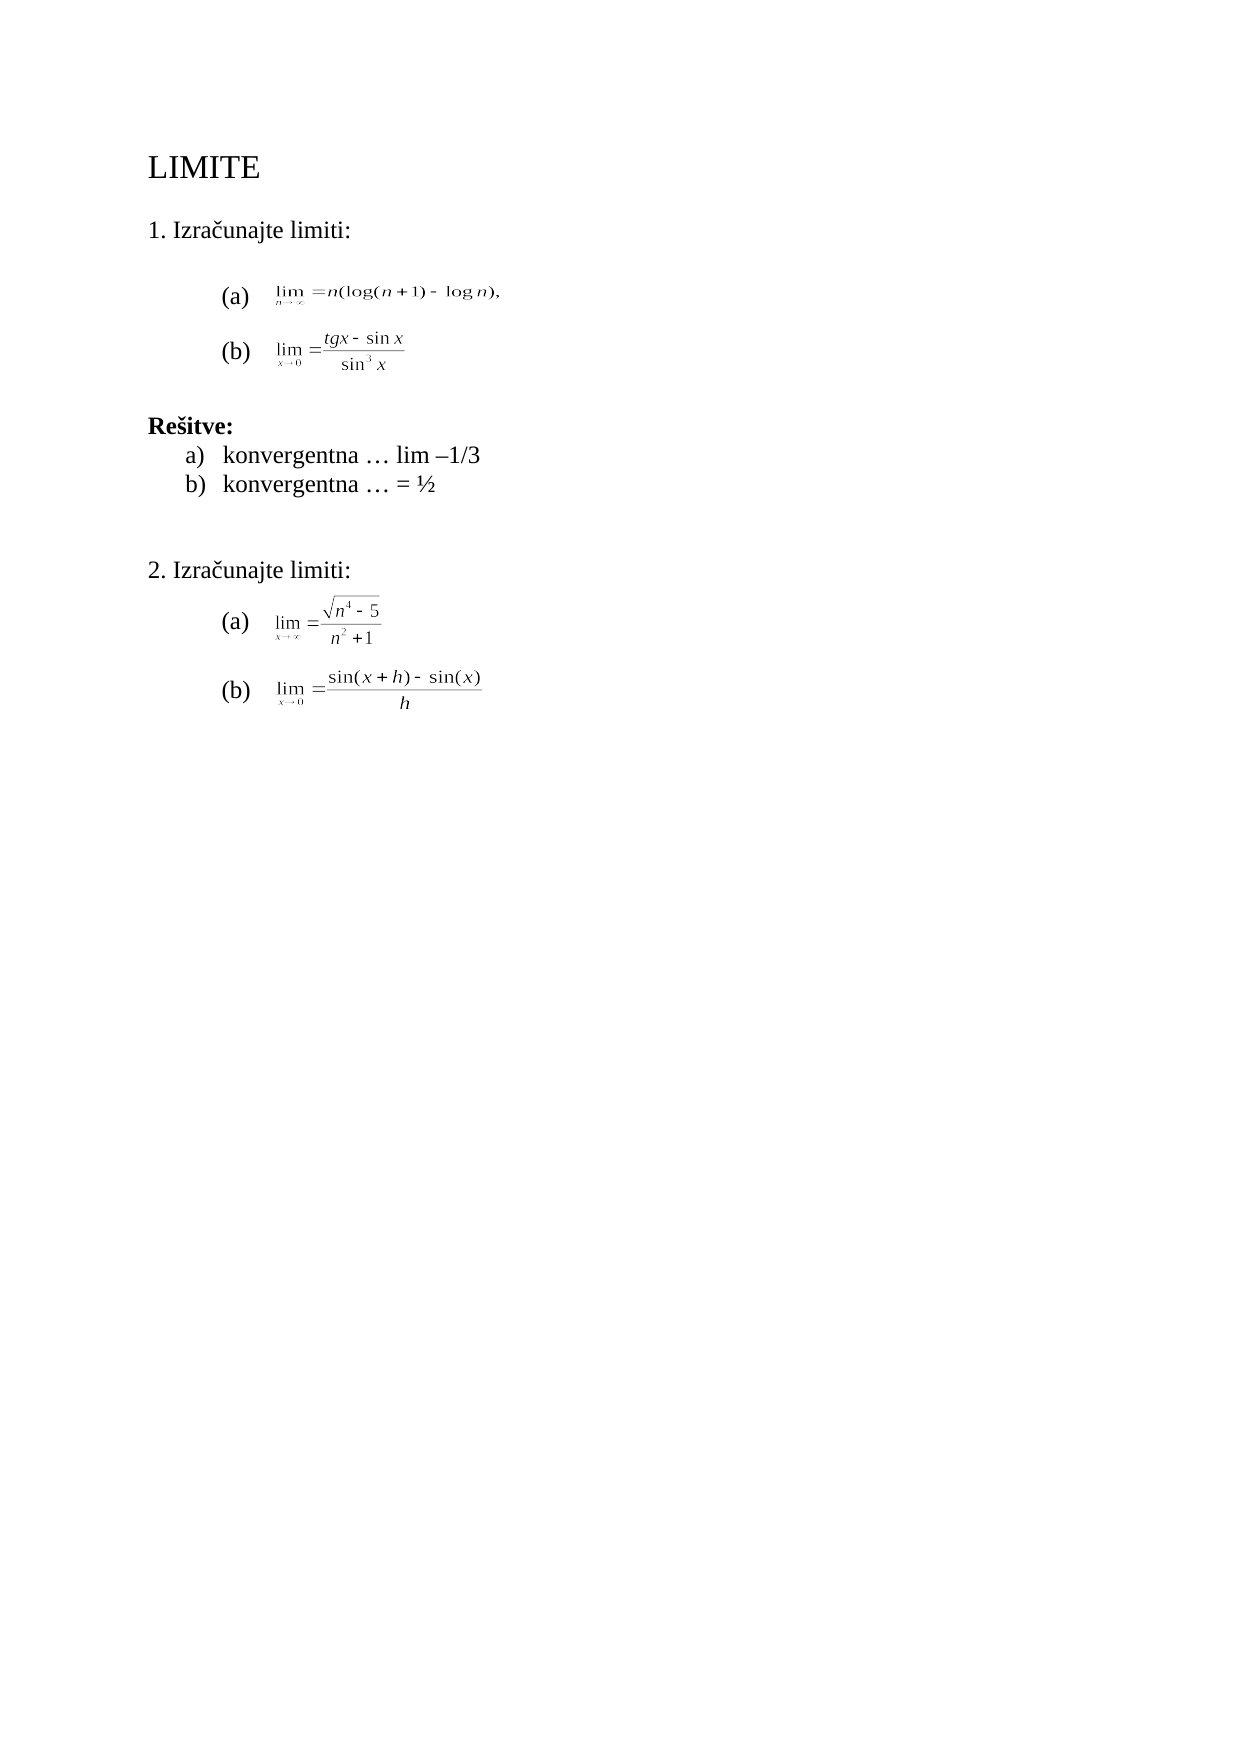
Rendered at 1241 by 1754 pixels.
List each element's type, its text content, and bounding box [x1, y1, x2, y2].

text 1. Izračunajte limiti: [148, 215, 1093, 243]
text 2. Izračunajte limiti: [148, 555, 1093, 584]
text (a) [148, 272, 1093, 318]
text Rešitve: [148, 411, 1093, 440]
text (b) [148, 657, 1093, 721]
text (b) [148, 318, 1093, 383]
list konvergentna … lim –1/3 [185, 440, 1093, 469]
text LIMITE [148, 148, 1093, 186]
text (a) [148, 584, 1093, 657]
list konvergentna … = ½ [185, 469, 1093, 498]
